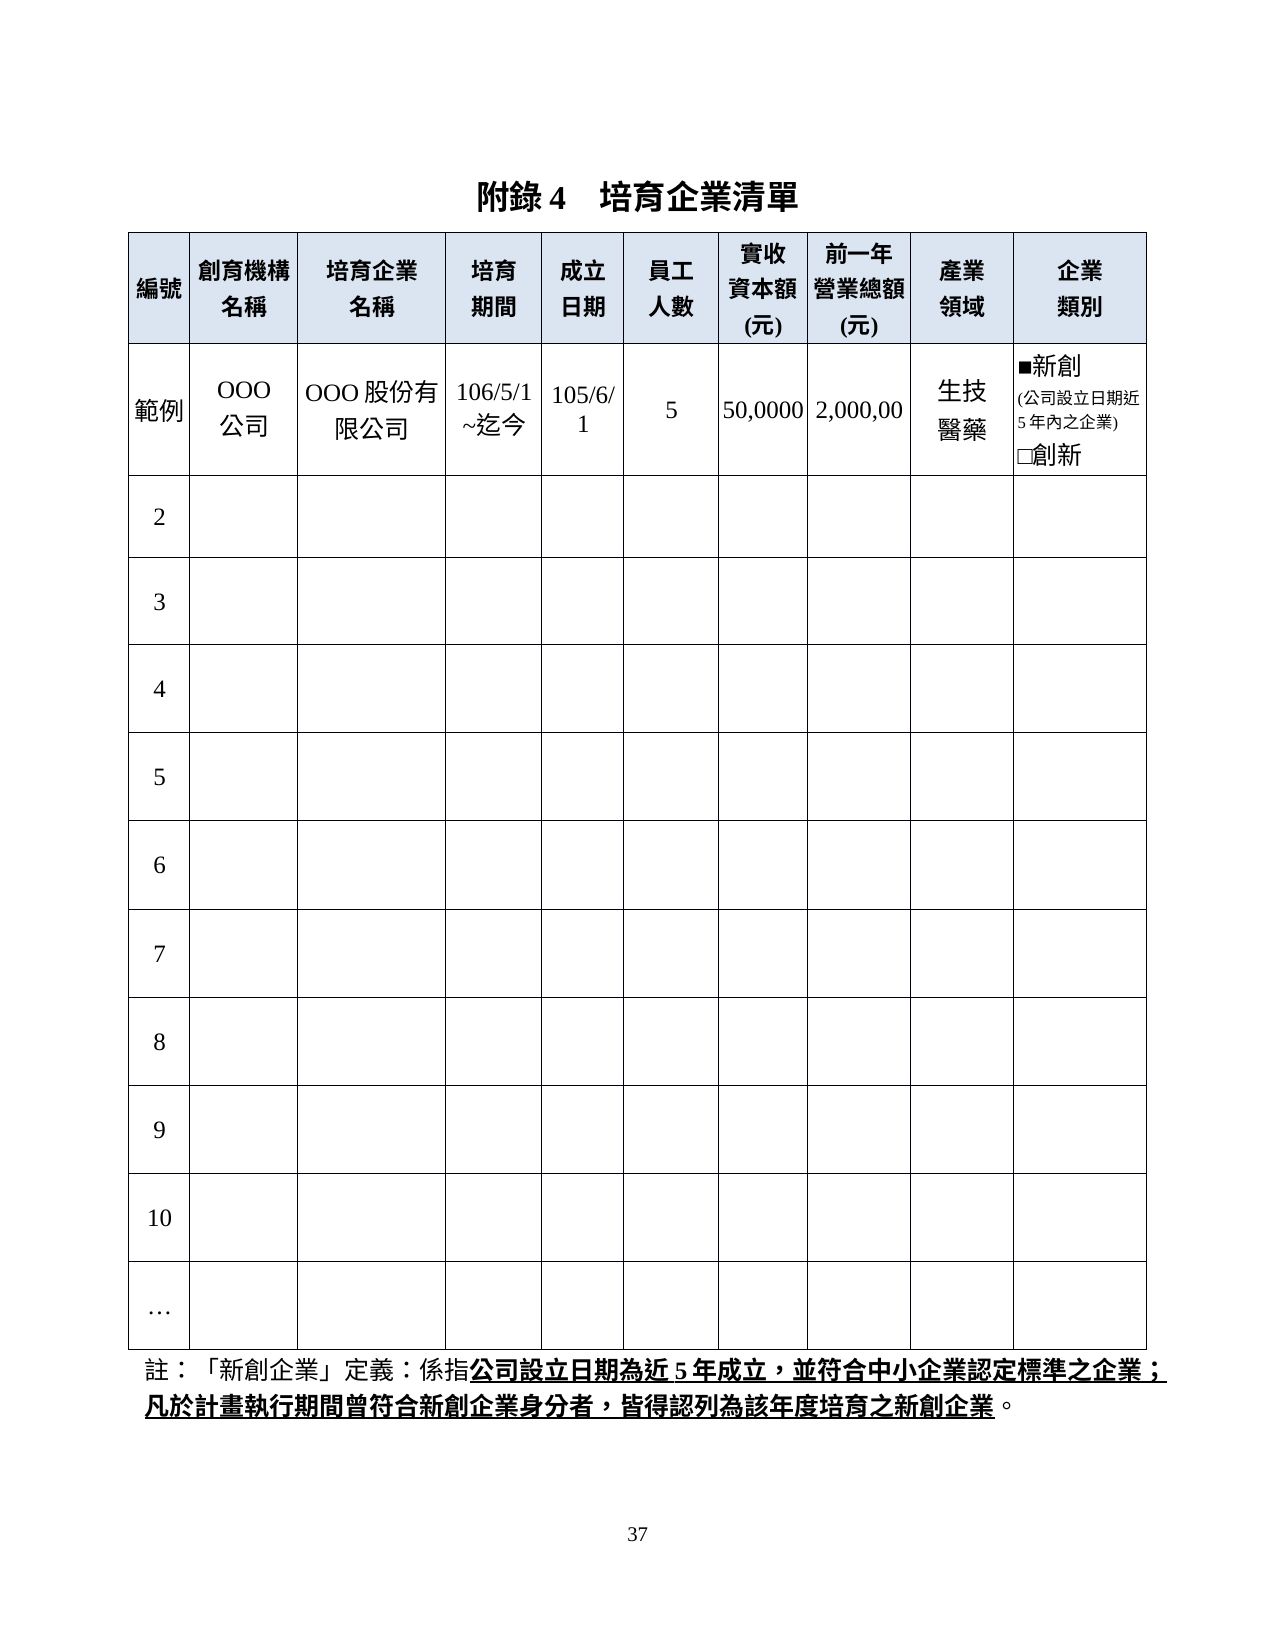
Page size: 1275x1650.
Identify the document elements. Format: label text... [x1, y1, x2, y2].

table_cell [446, 1262, 541, 1349]
table_cell [446, 998, 541, 1085]
table_cell [719, 558, 807, 644]
table_cell [911, 1262, 1013, 1349]
table_cell ■新創 (公司設立日期近5年內之企業) □創新 [1014, 344, 1146, 474]
table_cell [190, 558, 297, 644]
table_cell [624, 558, 718, 644]
table_cell [542, 910, 623, 997]
table_cell [911, 1174, 1013, 1261]
table_cell [808, 733, 910, 820]
table_header 產業 領域 [911, 233, 1013, 343]
table_cell [719, 733, 807, 820]
table_header 編號 [129, 233, 189, 343]
table_cell 105/6/1 [542, 344, 623, 474]
table_cell OOO股份有限公司 [298, 344, 445, 474]
table_header 企業 類別 [1014, 233, 1146, 343]
table_cell [911, 645, 1013, 732]
table_cell 5 [129, 733, 189, 820]
table_cell [911, 821, 1013, 908]
table_cell [446, 476, 541, 557]
table_cell 5 [624, 344, 718, 474]
table_cell [808, 1174, 910, 1261]
table_cell [624, 998, 718, 1085]
table_cell [808, 998, 910, 1085]
table_cell 106/5/1~迄今 [446, 344, 541, 474]
table_cell [446, 733, 541, 820]
table_cell [298, 476, 445, 557]
table_cell [808, 910, 910, 997]
table_cell [542, 476, 623, 557]
table_cell [1014, 998, 1146, 1085]
table_cell [190, 1174, 297, 1261]
table_cell [1014, 910, 1146, 997]
table_cell … [129, 1262, 189, 1349]
table_cell [298, 1086, 445, 1173]
table_cell [542, 998, 623, 1085]
table_cell [808, 645, 910, 732]
table_cell [446, 910, 541, 997]
table_cell [911, 558, 1013, 644]
table_cell [911, 998, 1013, 1085]
table_cell [911, 1086, 1013, 1173]
table_cell [190, 476, 297, 557]
table_cell [719, 1174, 807, 1261]
table_cell 50,0000 [719, 344, 807, 474]
table_header 前一年 營業總額 (元) [808, 233, 910, 343]
table_cell [911, 910, 1013, 997]
table_cell [911, 733, 1013, 820]
table_cell [1014, 558, 1146, 644]
table_header 成立 日期 [542, 233, 623, 343]
table_cell [624, 733, 718, 820]
text 附錄4 培育企業清單 [130, 171, 1145, 219]
table_cell [298, 1262, 445, 1349]
table_cell [542, 558, 623, 644]
table_cell [1014, 476, 1146, 557]
table_cell [624, 910, 718, 997]
table_header 培育 期間 [446, 233, 541, 343]
table_cell [1014, 733, 1146, 820]
table_header 實收 資本額 (元) [719, 233, 807, 343]
table_cell [624, 1262, 718, 1349]
table_cell [190, 998, 297, 1085]
table_cell [808, 1086, 910, 1173]
table_cell [446, 1086, 541, 1173]
table_cell [542, 1086, 623, 1173]
table_header 員工 人數 [624, 233, 718, 343]
table_cell [719, 1086, 807, 1173]
table_cell [298, 998, 445, 1085]
table_cell [808, 821, 910, 908]
table_cell [1014, 645, 1146, 732]
table_cell 6 [129, 821, 189, 908]
table_cell [719, 910, 807, 997]
table_cell [624, 476, 718, 557]
table_cell [1014, 821, 1146, 908]
table_cell [190, 1262, 297, 1349]
table_cell [542, 733, 623, 820]
table_cell [624, 821, 718, 908]
table_cell [719, 998, 807, 1085]
table_cell [298, 821, 445, 908]
table_cell 7 [129, 910, 189, 997]
table_cell 10 [129, 1174, 189, 1261]
table_cell [542, 1174, 623, 1261]
table_cell [719, 821, 807, 908]
table_cell [542, 821, 623, 908]
table_cell 9 [129, 1086, 189, 1173]
table_cell [542, 1262, 623, 1349]
table_cell [719, 476, 807, 557]
table_cell [446, 821, 541, 908]
table_cell [446, 645, 541, 732]
table_cell [1014, 1262, 1146, 1349]
table_cell 生技 醫藥 [911, 344, 1013, 474]
table_cell [624, 645, 718, 732]
table_cell [1014, 1086, 1146, 1173]
table_cell 8 [129, 998, 189, 1085]
table_header 培育企業 名稱 [298, 233, 445, 343]
table_header 創育機構 名稱 [190, 233, 297, 343]
table_cell [719, 645, 807, 732]
table_cell [298, 733, 445, 820]
table_cell [808, 558, 910, 644]
table_cell [446, 1174, 541, 1261]
table_cell [190, 645, 297, 732]
table_cell [808, 1262, 910, 1349]
table_cell [190, 733, 297, 820]
table_cell [298, 910, 445, 997]
table_cell [808, 476, 910, 557]
table_cell 4 [129, 645, 189, 732]
table_cell [911, 476, 1013, 557]
table_cell [190, 1086, 297, 1173]
table_cell OOO 公司 [190, 344, 297, 474]
table_cell [298, 1174, 445, 1261]
table_cell [719, 1262, 807, 1349]
table_cell 2 [129, 476, 189, 557]
table_cell [446, 558, 541, 644]
table_cell [1014, 1174, 1146, 1261]
table_cell 2,000,00 [808, 344, 910, 474]
text 註：「新創企業」定義：係指公司設立日期為近5年成立，並符合中小企業認定標準之企業；凡於計畫執行期間曾符合新創企業身分者，皆得認列為該年度培育之新創企業。 [86, 1350, 1163, 1423]
table_cell [624, 1174, 718, 1261]
table_cell [190, 910, 297, 997]
table_cell [298, 645, 445, 732]
table_cell [298, 558, 445, 644]
table_cell [190, 821, 297, 908]
table_cell [624, 1086, 718, 1173]
table_cell 範例 [129, 344, 189, 474]
table_cell 3 [129, 558, 189, 644]
table_cell [542, 645, 623, 732]
